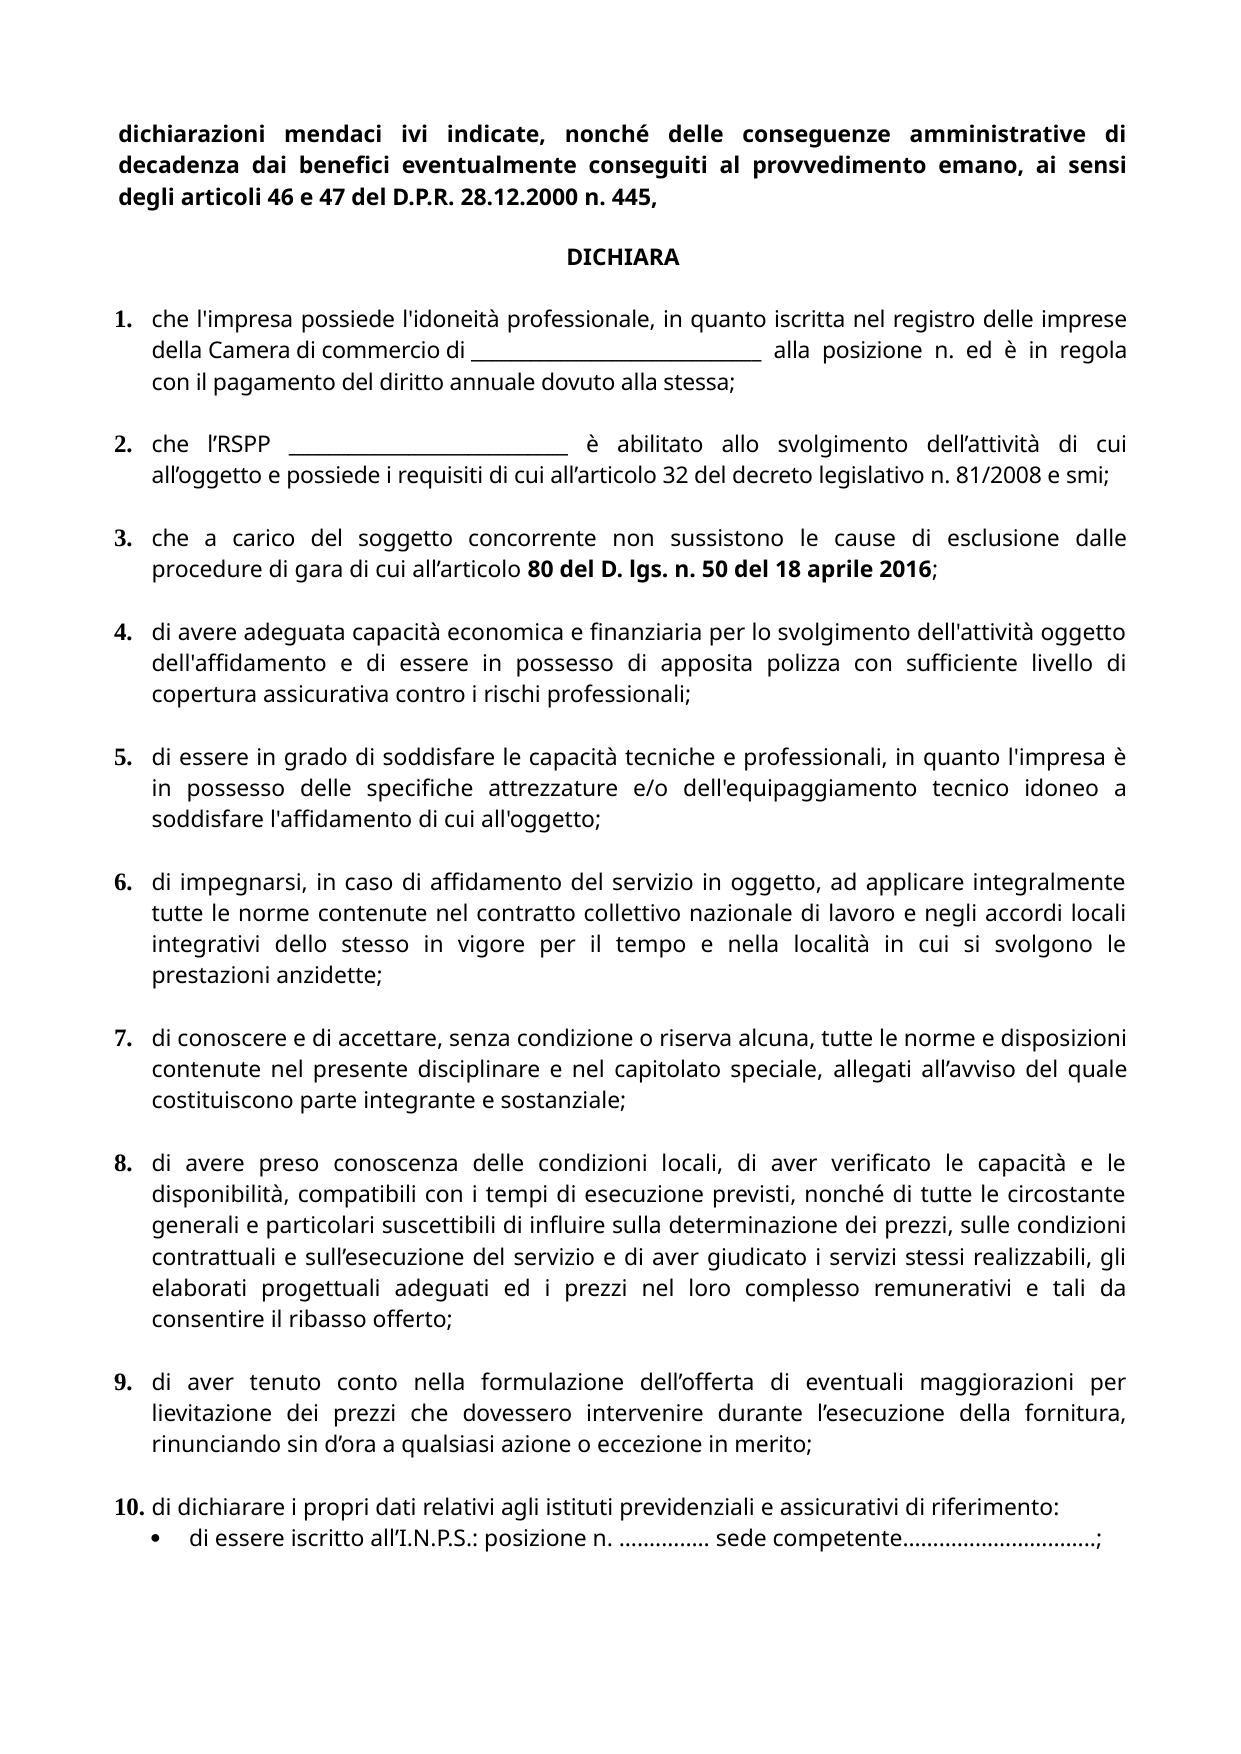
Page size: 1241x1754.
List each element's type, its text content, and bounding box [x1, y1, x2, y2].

text DICHIARA [118, 241, 1127, 272]
text dichiarazioni mendaci ivi indicate, nonché delle conseguenze amministrative di decadenza dai benefici eventualmente conseguiti al provvedimento emano, ai sensi degli articoli 46 e 47 del D.P.R. 28.12.2000 n. 445, [118, 118, 1127, 212]
list di essere iscritto all’I.N.P.S.: posizione n. …….…….. sede competente…………………………..; [151, 1522, 1127, 1553]
list di avere preso conoscenza delle condizioni locali, di aver verificato le capacità e le disponibilità, compatibili con i tempi di esecuzione previsti, nonché di tutte le circostante generali e particolari suscettibili di influire sulla determinazione dei prezzi, sulle condizioni contrattuali e sull’esecuzione del servizio e di aver giudicato i servizi stessi realizzabili, gli elaborati progettuali adeguati ed i prezzi nel loro complesso remunerativi e tali da consentire il ribasso offerto; [114, 1147, 1127, 1334]
list di dichiarare i propri dati relativi agli istituti previdenziali e assicurativi di riferimento: [114, 1491, 1127, 1522]
list di conoscere e di accettare, senza condizione o riserva alcuna, tutte le norme e disposizioni contenute nel presente disciplinare e nel capitolato speciale, allegati all’avviso del quale costituiscono parte integrante e sostanziale; [114, 1022, 1127, 1116]
list di aver tenuto conto nella formulazione dell’offerta di eventuali maggiorazioni per lievitazione dei prezzi che dovessero intervenire durante l’esecuzione della fornitura, rinunciando sin d’ora a qualsiasi azione o eccezione in merito; [114, 1366, 1127, 1459]
list che a carico del soggetto concorrente non sussistono le cause di esclusione dalle procedure di gara di cui all’articolo 80 del D. lgs. n. 50 del 18 aprile 2016; [114, 522, 1127, 584]
list di impegnarsi, in caso di affidamento del servizio in oggetto, ad applicare integralmente tutte le norme contenute nel contratto collettivo nazionale di lavoro e negli accordi locali integrativi dello stesso in vigore per il tempo e nella località in cui si svolgono le prestazioni anzidette; [114, 866, 1127, 991]
list che l’RSPP ____________________________ è abilitato allo svolgimento dell’attività di cui all’oggetto e possiede i requisiti di cui all’articolo 32 del decreto legislativo n. 81/2008 e smi; [114, 428, 1127, 491]
list che l'impresa possiede l'idoneità professionale, in quanto iscritta nel registro delle imprese della Camera di commercio di alla posizione n. ed è in regola con il pagamento del diritto annuale dovuto alla stessa; [114, 303, 1127, 397]
list di avere adeguata capacità economica e finanziaria per lo svolgimento dell'attività oggetto dell'affidamento e di essere in possesso di apposita polizza con sufficiente livello di copertura assicurativa contro i rischi professionali; [114, 616, 1127, 709]
list di essere in grado di soddisfare le capacità tecniche e professionali, in quanto l'impresa è in possesso delle specifiche attrezzature e/o dell'equipaggiamento tecnico idoneo a soddisfare l'affidamento di cui all'oggetto; [114, 741, 1127, 834]
